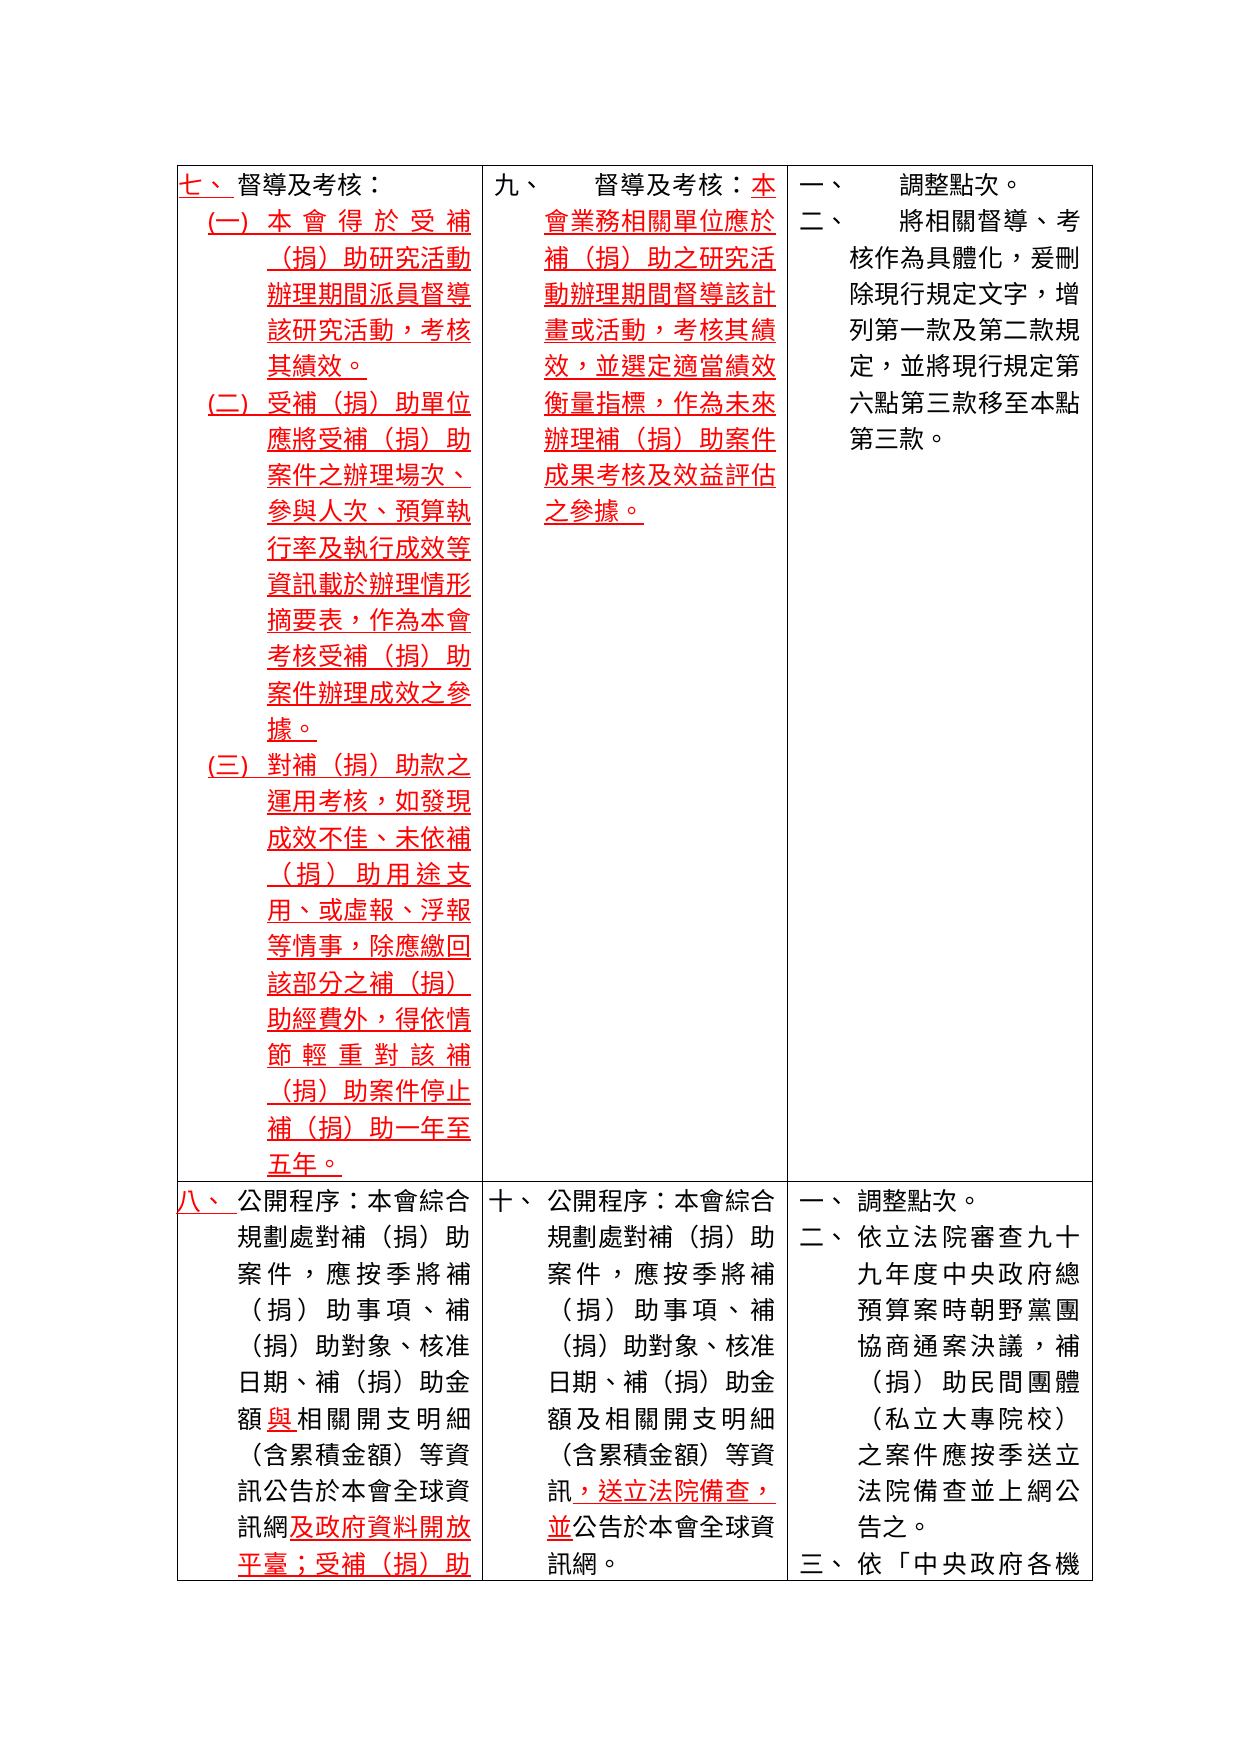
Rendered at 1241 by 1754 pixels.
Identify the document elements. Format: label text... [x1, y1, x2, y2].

table_cell 督導及考核： 本會得於受補（捐）助研究活動辦理期間派員督導該研究活動，考核其績效。 受補（捐）助單位應將受補（捐）助案件之辦理場次、參與人次、預算執行率及執行成效等資訊載於辦理情形摘要表，作為本會考核受補（捐）助案件辦理成效之參據。 對補（捐）助款之運用考核，如發現成效不佳、未依補（捐）助用途支用、或虛報、浮報等情事，除應繳回該部分之補（捐）助經費外，得依情節輕重對該補（捐）助案件停止補（捐）助一年至五年。 [178, 166, 482, 1181]
table_cell 調整點次。 將相關督導、考核作為具體化，爰刪除現行規定文字，增列第一款及第二款規定，並將現行規定第六點第三款移至本點第三款。 [788, 166, 1092, 1181]
table_cell 調整點次。 依立法院審查九十九年度中央政府總預算案時朝野黨團協商通案決議，補（捐）助民間團體（私立大專院校）之案件應按季送立法院備查並上網公告之。 依「中央政府各機關對民間團體及個人補（捐）助預算執行應注意事項」第七點，補（捐）助民間團體（私立大專院校）之案件應上傳民間團體補（捐）助系統（CGSS）。 依政府資訊公開法第七條，支付或接受之補助，除依該法第十八條規定限制公開或不予提供者外，應主動公開。 [788, 1182, 1092, 1580]
table_cell 公開程序：本會綜合規劃處對補（捐）助案件，應按季將補（捐）助事項、補（捐）助對象、核准日期、補（捐）助金額與相關開支明細（含累積金額）等資訊公告於本會全球資訊網及政府資料開放平臺；受補（捐）助 [178, 1182, 482, 1580]
table_cell 督導及考核：本會業務相關單位應於補（捐）助之研究活動辦理期間督導該計畫或活動，考核其績效，並選定適當績效衡量指標，作為未來辦理補（捐）助案件成果考核及效益評估之參據。 [483, 166, 787, 1181]
table_cell 公開程序：本會綜合規劃處對補（捐）助案件，應按季將補（捐）助事項、補（捐）助對象、核准日期、補（捐）助金額及相關開支明細（含累積金額）等資訊，送立法院備查，並公告於本會全球資訊網。 [483, 1182, 787, 1580]
